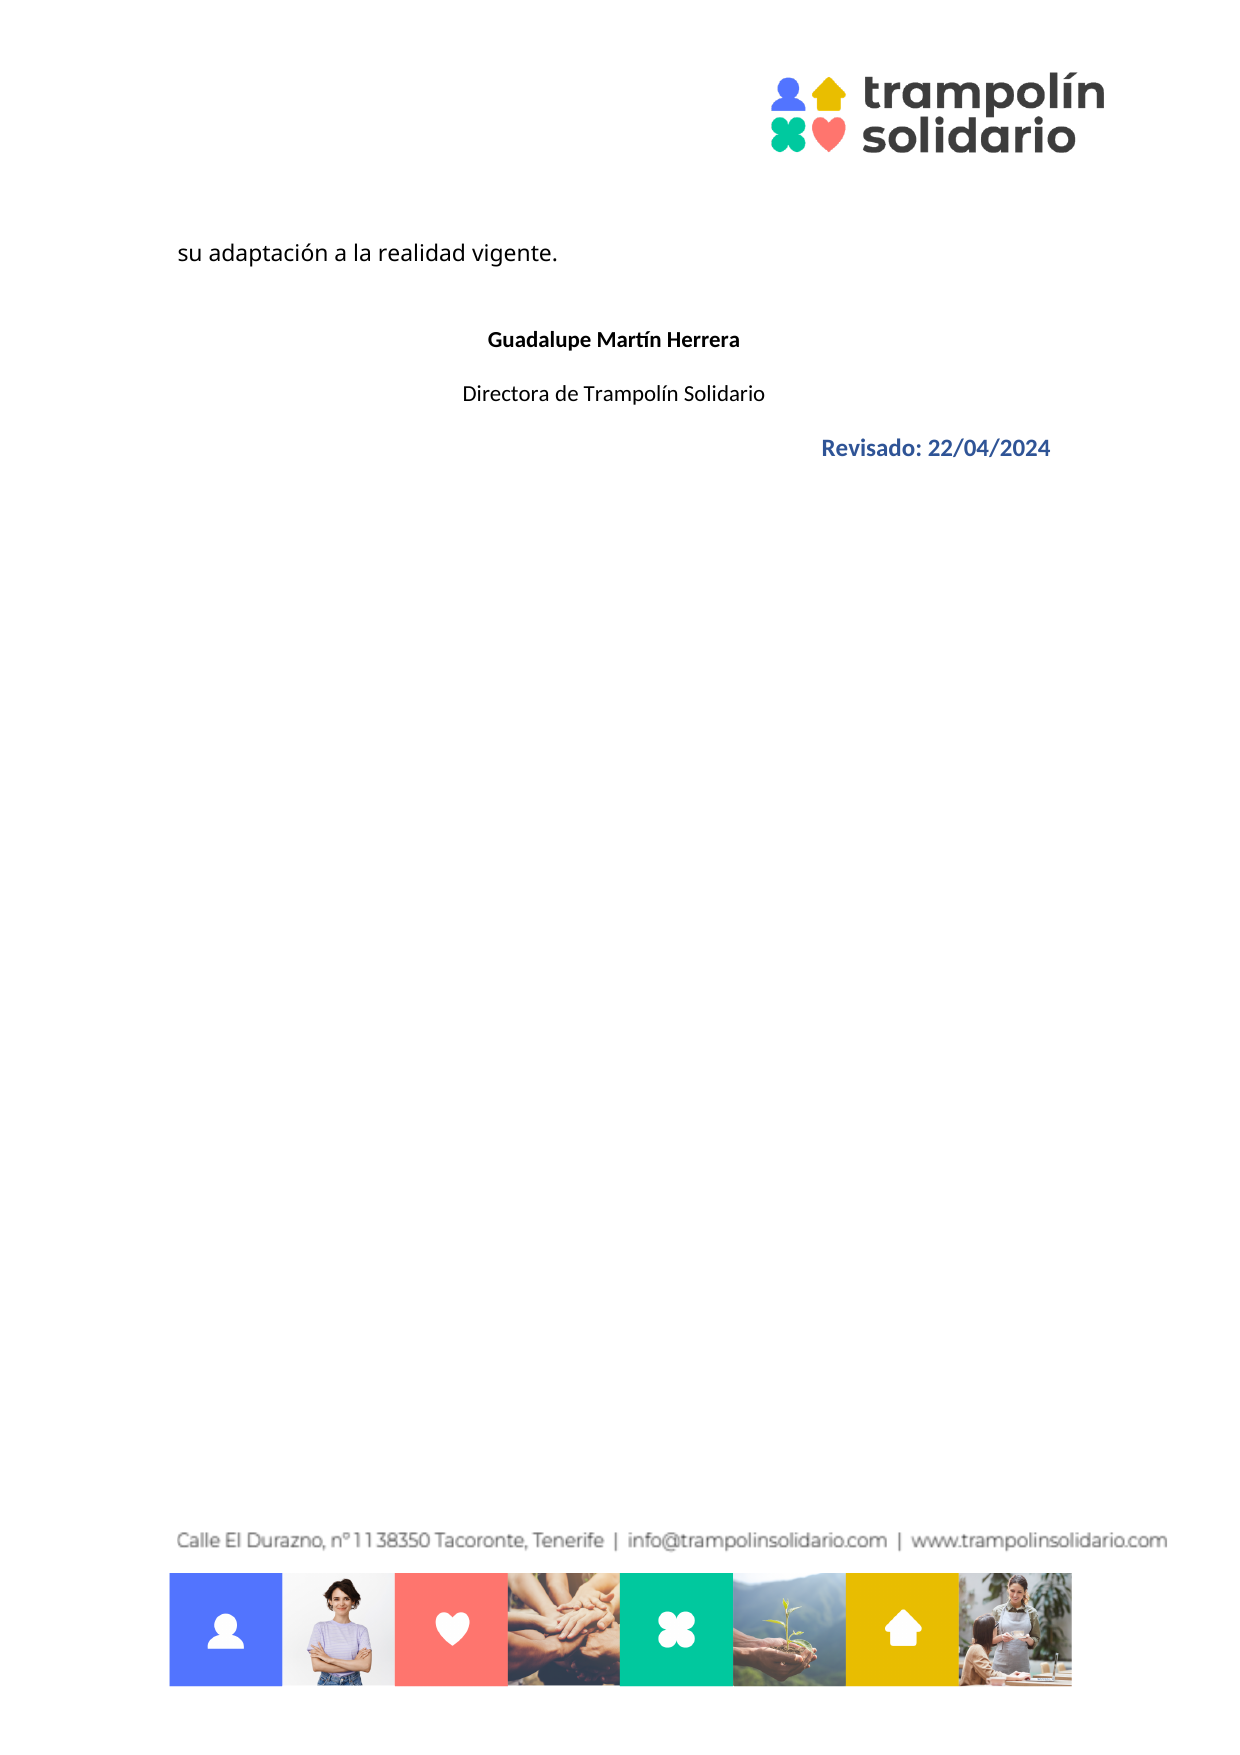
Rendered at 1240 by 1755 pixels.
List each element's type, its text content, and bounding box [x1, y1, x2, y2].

text Directora de Trampolín Solidario [177, 379, 1051, 407]
subtitle Guadalupe Martín Herrera [177, 326, 1051, 353]
text Revisado: 22/04/2024 [177, 432, 1051, 463]
text su adaptación a la realidad vigente. [177, 237, 1062, 268]
